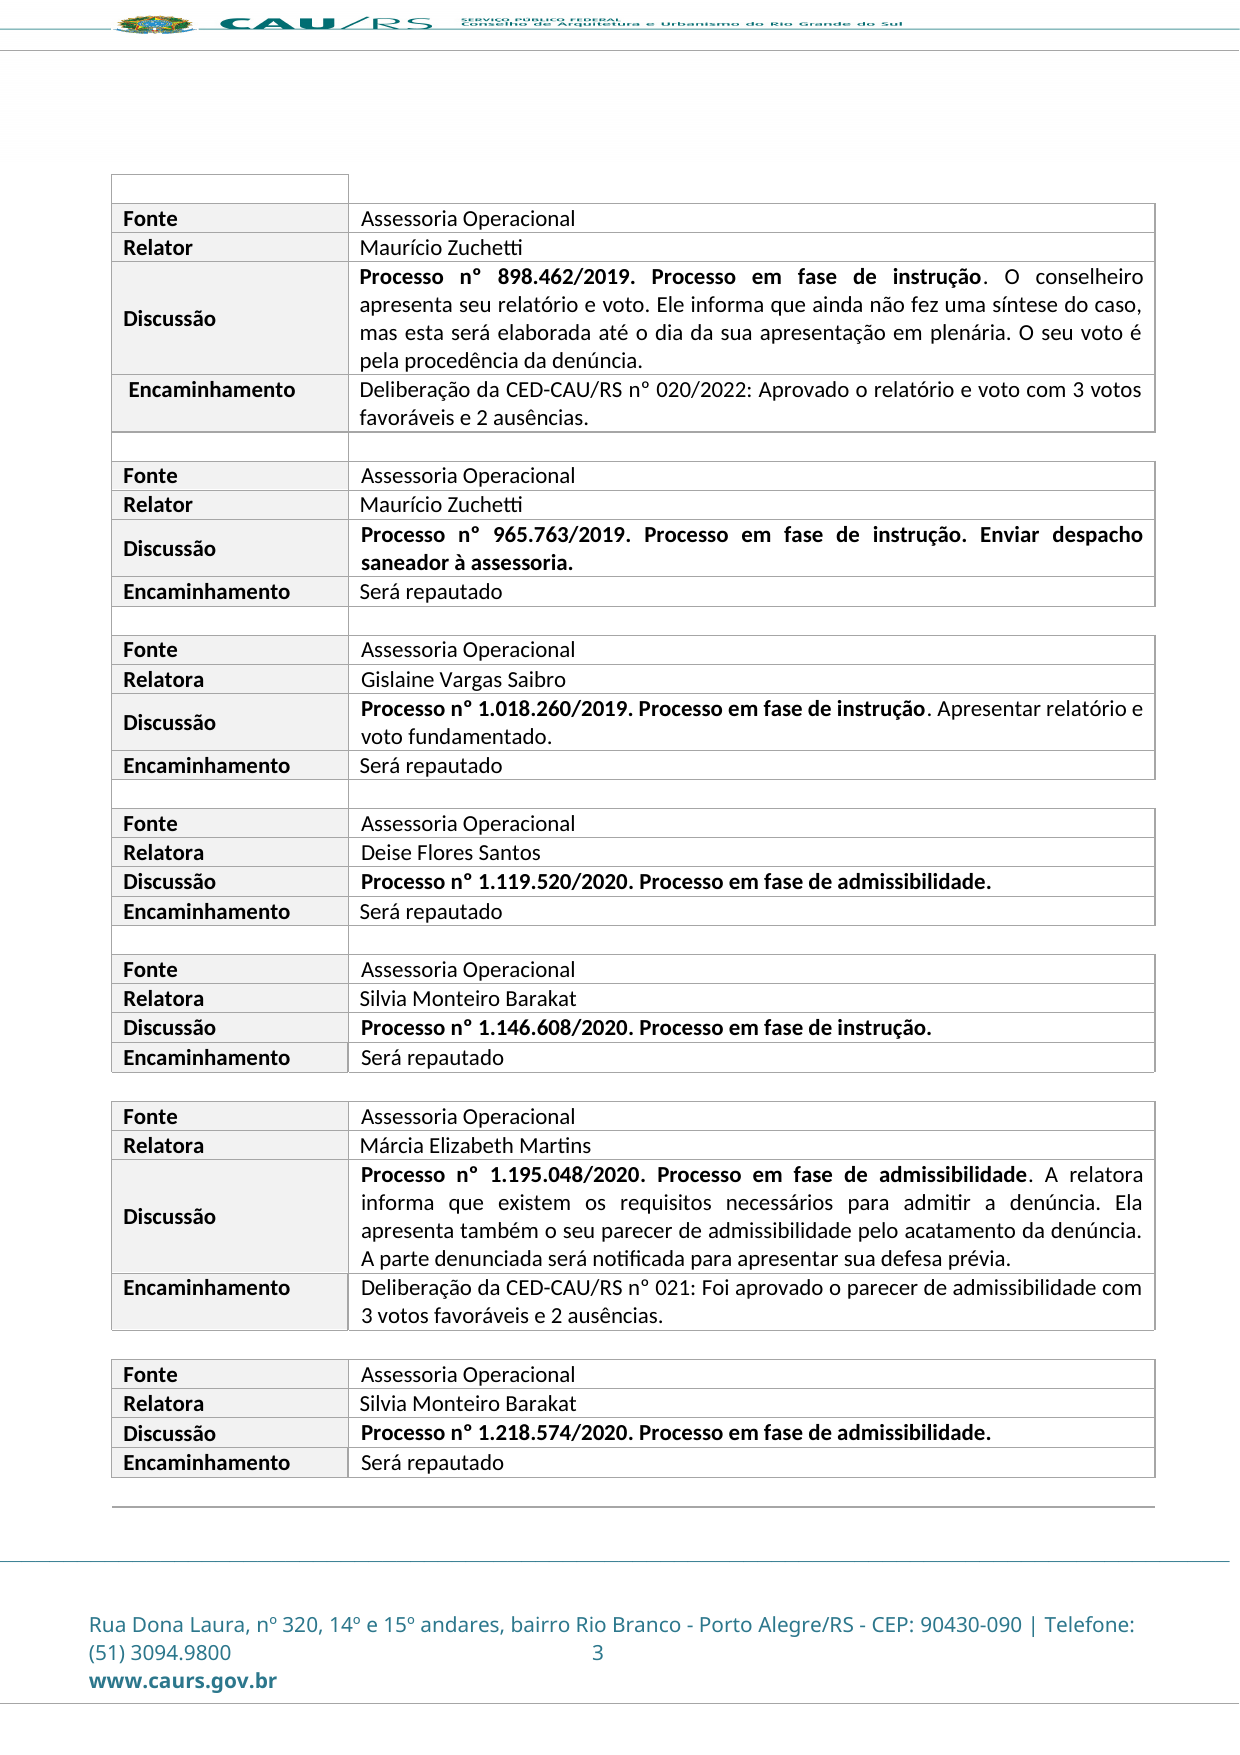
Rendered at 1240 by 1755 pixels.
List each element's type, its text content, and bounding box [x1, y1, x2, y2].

table_cell [1156, 374, 1163, 431]
table_cell Relatora [112, 984, 348, 1012]
table_cell [1155, 925, 1163, 954]
table_cell Processo nº 1.195.048/2020. Processo em fase de admissibilidade. A relatora informa que existem os requisitos necessários para admitir a denúncia. Ela apresenta também o seu parecer de admissibilidade pelo acatamento da denúncia. A parte denunciada será notificada para apresentar sua defesa prévia. [349, 1160, 1154, 1272]
table_cell Assessoria Operacional [349, 955, 1154, 983]
table_cell [112, 433, 348, 461]
table_cell Processo nº 1.146.608/2020. Processo em fase de instrução. [349, 1013, 1154, 1042]
table_cell [349, 607, 353, 634]
table_cell Discussão [112, 520, 348, 576]
table_cell [1156, 693, 1163, 750]
table_cell [353, 174, 1155, 203]
table_cell Encaminhamento [112, 375, 348, 431]
table_cell [1156, 1130, 1163, 1159]
table_cell [112, 1478, 1155, 1506]
table_cell Processo nº 1.218.574/2020. Processo em fase de admissibilidade. [349, 1418, 1154, 1447]
table_cell Discussão [112, 867, 348, 896]
table_cell [1156, 232, 1163, 261]
table_cell [353, 433, 1155, 461]
table_cell Silvia Monteiro Barakat [349, 1389, 1154, 1417]
table_cell [1156, 1447, 1163, 1477]
table_cell Relator [112, 233, 348, 261]
table_cell [112, 175, 348, 203]
table_cell [1156, 1388, 1163, 1417]
table_cell [1156, 750, 1163, 779]
table_cell Assessoria Operacional [349, 809, 1154, 837]
table_cell [1155, 606, 1163, 634]
table_cell [1156, 461, 1163, 489]
table_cell [349, 926, 353, 954]
table_cell Encaminhamento [112, 751, 348, 779]
table_cell [353, 926, 1155, 954]
table_cell Deliberação da CED-CAU/RS nº 020/2022: Aprovado o relatório e voto com 3 votos favoráveis e 2 ausências. [349, 375, 1154, 431]
table_cell Maurício Zuchetti [349, 491, 1154, 519]
table_cell Processo nº 1.119.520/2020. Processo em fase de admissibilidade. [349, 867, 1154, 896]
table_cell [353, 607, 1155, 634]
table_cell Encaminhamento [112, 897, 348, 925]
table_cell [1156, 1072, 1163, 1101]
table_cell Assessoria Operacional [349, 204, 1154, 232]
table_cell [1156, 203, 1163, 232]
table_cell Fonte [112, 1102, 348, 1130]
table_cell Será repautado [349, 1448, 1154, 1477]
table_cell [1156, 896, 1163, 925]
table_cell Relatora [112, 665, 348, 693]
table_cell [1156, 490, 1163, 519]
table_cell Fonte [112, 955, 348, 983]
table_cell [1156, 635, 1163, 664]
table_cell [112, 1331, 348, 1359]
table_cell Processo nº 965.763/2019. Processo em fase de instrução. Enviar despacho saneador à assessoria. [349, 520, 1154, 576]
table_cell Discussão [112, 262, 348, 374]
table_cell [1156, 1417, 1163, 1447]
table_cell Silvia Monteiro Barakat [349, 984, 1154, 1012]
table_cell Será repautado [349, 751, 1154, 779]
table_cell Relatora [112, 1389, 348, 1417]
table_cell Maurício Zuchetti [349, 233, 1154, 261]
table_cell Assessoria Operacional [349, 462, 1154, 489]
table_cell [1156, 954, 1163, 983]
table_cell [349, 780, 353, 808]
table_cell Fonte [112, 636, 348, 664]
table_cell Discussão [112, 694, 348, 750]
table_cell Fonte [112, 462, 348, 489]
table_cell [112, 1073, 348, 1101]
table_cell Processo nº 898.462/2019. Processo em fase de instrução. O conselheiro apresenta seu relatório e voto. Ele informa que ainda não fez uma síntese do caso, mas esta será elaborada até o dia da sua apresentação em plenária. O seu voto é pela procedência da denúncia. [349, 262, 1154, 374]
table_cell [1156, 866, 1163, 896]
table_cell [349, 174, 353, 203]
table_cell Será repautado [349, 1043, 1154, 1072]
table_cell [112, 780, 348, 808]
table_cell [112, 607, 348, 634]
table_cell [1156, 837, 1163, 866]
table_cell [1155, 431, 1163, 461]
table_cell Assessoria Operacional [349, 636, 1154, 664]
table_cell [112, 926, 348, 954]
table_cell [349, 433, 353, 461]
table_cell Encaminhamento [112, 1274, 347, 1329]
table_cell [1156, 261, 1163, 374]
table_cell Relator [112, 491, 348, 519]
table_cell [353, 780, 1155, 808]
table_cell Encaminhamento [112, 1448, 347, 1477]
table_cell Fonte [112, 809, 348, 837]
table_cell [1156, 664, 1163, 693]
table_cell [1155, 779, 1163, 808]
table_cell Relatora [112, 838, 348, 866]
table_cell [1155, 174, 1163, 203]
table_cell Relatora [112, 1131, 348, 1159]
table_cell Discussão [112, 1160, 348, 1272]
table_cell Assessoria Operacional [349, 1102, 1154, 1130]
table_cell [1156, 1012, 1163, 1042]
table_cell [1155, 1477, 1163, 1506]
table_cell Processo nº 1.018.260/2019. Processo em fase de instrução. Apresentar relatório e voto fundamentado. [349, 694, 1154, 750]
table_cell Encaminhamento [112, 1043, 347, 1072]
table_cell Fonte [112, 204, 348, 232]
table_cell Encaminhamento [112, 577, 348, 606]
table_cell Fonte [112, 1360, 348, 1388]
table_cell [1156, 1330, 1163, 1359]
table_cell [349, 1331, 1154, 1359]
table_cell Deliberação da CED-CAU/RS nº 021: Foi aprovado o parecer de admissibilidade com 3 votos favoráveis e 2 ausências. [349, 1274, 1154, 1329]
table_cell Assessoria Operacional [349, 1360, 1154, 1388]
table_cell [1156, 1042, 1163, 1072]
table_cell [349, 1073, 1154, 1101]
table_cell Será repautado [349, 577, 1154, 606]
table_cell [1156, 576, 1163, 606]
table_cell [1156, 1101, 1163, 1130]
table_cell [1156, 808, 1163, 837]
table_cell Discussão [112, 1013, 348, 1042]
table_cell Márcia Elizabeth Martins [349, 1131, 1154, 1159]
table_cell [1156, 519, 1163, 576]
table_cell [1156, 1159, 1163, 1272]
table_cell Discussão [112, 1418, 348, 1447]
table_cell Será repautado [349, 897, 1154, 925]
table_cell [1156, 1273, 1163, 1329]
table_cell Deise Flores Santos [349, 838, 1154, 866]
table_cell Gislaine Vargas Saibro [349, 665, 1154, 693]
table_cell [1156, 983, 1163, 1012]
table_cell [1156, 1359, 1163, 1388]
